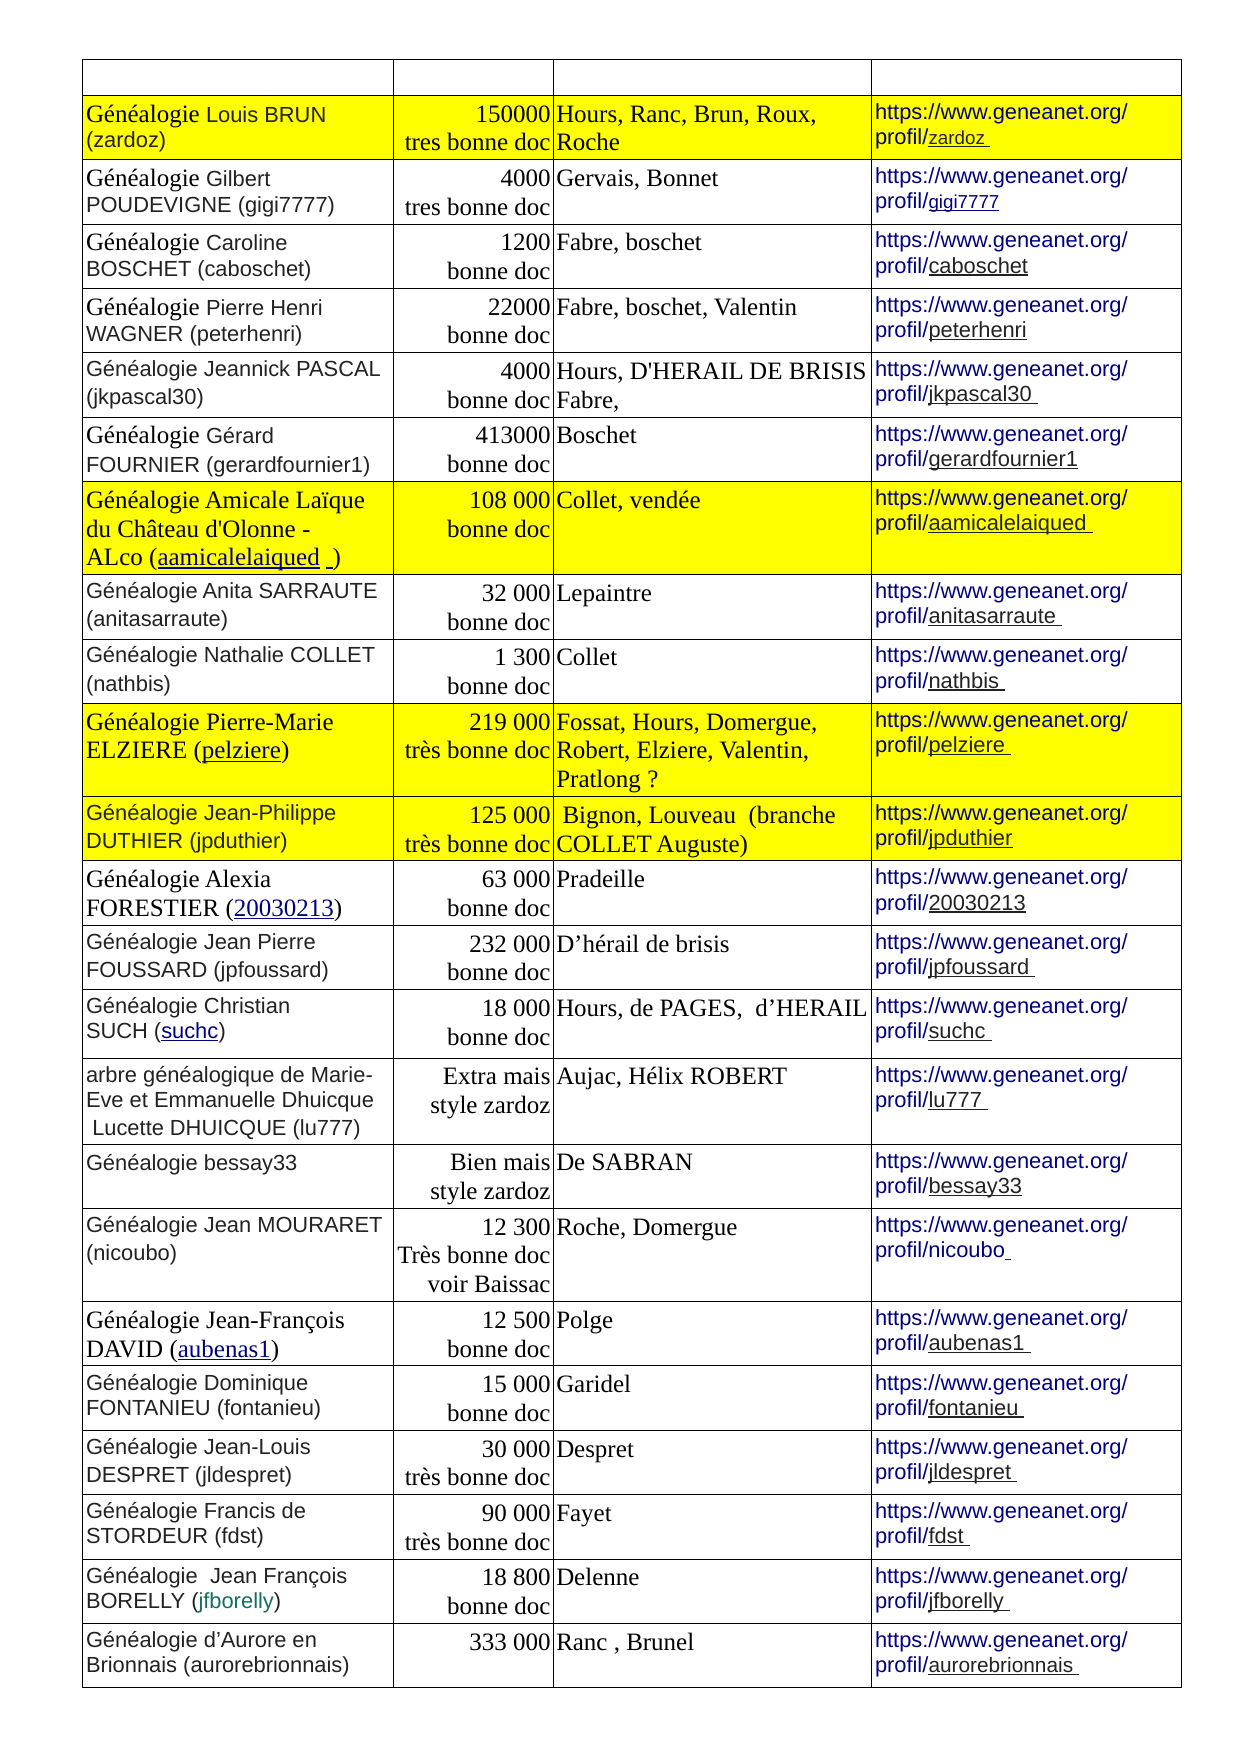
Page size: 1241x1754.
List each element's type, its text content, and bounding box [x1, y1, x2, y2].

table_cell Hours, de PAGES, d’HERAIL [554, 990, 871, 1057]
table_cell Généalogie Jean-Louis DESPRET (jldespret) [83, 1431, 393, 1494]
table_cell https://www.geneanet.org/profil/bessay33 [872, 1145, 1181, 1208]
table_cell Bignon, Louveau (branche COLLET Auguste) [554, 797, 871, 860]
table_cell Extra mais style zardoz [394, 1059, 553, 1143]
table_cell Collet [554, 640, 871, 703]
table_cell Polge [554, 1302, 871, 1365]
table_cell 413000 bonne doc [394, 418, 553, 481]
table_cell 150000 tres bonne doc [394, 96, 553, 159]
table_cell https://www.geneanet.org/profil/fdst [872, 1495, 1181, 1558]
table_cell Généalogie Francis de STORDEUR (fdst) [83, 1495, 393, 1558]
table_cell Généalogie Dominique FONTANIEU (fontanieu) [83, 1366, 393, 1430]
table_cell 18 800 bonne doc [394, 1560, 553, 1623]
table_cell Lepaintre [554, 575, 871, 638]
table_cell Aujac, Hélix ROBERT [554, 1059, 871, 1143]
table_cell Despret [554, 1431, 871, 1494]
table_cell Généalogie Louis BRUN (zardoz) [83, 96, 393, 159]
table_cell https://www.geneanet.org/profil/pelziere [872, 704, 1181, 796]
table_cell Généalogie Gilbert POUDEVIGNE (gigi7777) [83, 160, 393, 223]
table_cell https://www.geneanet.org/profil/caboschet [872, 225, 1181, 288]
table_cell https://www.geneanet.org/profil/suchc [872, 990, 1181, 1057]
table_cell 1 300 bonne doc [394, 640, 553, 703]
table_cell Généalogie Nathalie COLLET (nathbis) [83, 640, 393, 703]
table_cell [872, 60, 1181, 95]
table_cell 63 000 bonne doc [394, 861, 553, 925]
table_cell Hours, D'HERAIL DE BRISIS Fabre, [554, 353, 871, 417]
table_cell https://www.geneanet.org/profil/jpfoussard [872, 926, 1181, 989]
table_cell Ranc , Brunel [554, 1624, 871, 1687]
table_cell https://www.geneanet.org/profil/nathbis [872, 640, 1181, 703]
table_cell https://www.geneanet.org/profil/jfborelly [872, 1560, 1181, 1623]
table_cell https://www.geneanet.org/profil/aurorebrionnais [872, 1624, 1181, 1687]
table_cell 90 000 très bonne doc [394, 1495, 553, 1558]
table_cell 4000 bonne doc [394, 353, 553, 417]
table_cell https://www.geneanet.org/profil/nicoubo [872, 1209, 1181, 1301]
table_cell Collet, vendée [554, 482, 871, 574]
table_cell Généalogie Jean François BORELLY (jfborelly) [83, 1560, 393, 1623]
table_cell Généalogie Pierre Henri WAGNER (peterhenri) [83, 289, 393, 352]
table_cell https://www.geneanet.org/profil/jpduthier [872, 797, 1181, 860]
table_cell Généalogie Christian SUCH (suchc) [83, 990, 393, 1057]
table_cell Généalogie Jean Pierre FOUSSARD (jpfoussard) [83, 926, 393, 989]
table_cell Boschet [554, 418, 871, 481]
table_cell https://www.geneanet.org/profil/20030213 [872, 861, 1181, 925]
table_cell Hours, Ranc, Brun, Roux, Roche [554, 96, 871, 159]
table_cell https://www.geneanet.org/profil/fontanieu [872, 1366, 1181, 1430]
table_cell https://www.geneanet.org/profil/lu777 [872, 1059, 1181, 1143]
table_cell Généalogie Pierre-Marie ELZIERE (pelziere) [83, 704, 393, 796]
table_cell https://www.geneanet.org/profil/anitasarraute [872, 575, 1181, 638]
table_cell Delenne [554, 1560, 871, 1623]
table_cell Généalogie Jean-François DAVID (aubenas1) [83, 1302, 393, 1365]
table_cell Bien mais style zardoz [394, 1145, 553, 1208]
table_cell https://www.geneanet.org/profil/aamicalelaiqued [872, 482, 1181, 574]
table_cell https://www.geneanet.org/profil/gerardfournier1 [872, 418, 1181, 481]
table_cell https://www.geneanet.org/profil/peterhenri [872, 289, 1181, 352]
table_cell Généalogie Amicale Laïque du Château d'Olonne - ALco (aamicalelaiqued ) [83, 482, 393, 574]
table_cell Garidel [554, 1366, 871, 1430]
table_cell 18 000 bonne doc [394, 990, 553, 1057]
table_cell 125 000 très bonne doc [394, 797, 553, 860]
table_cell Généalogie Jeannick PASCAL (jkpascal30) [83, 353, 393, 417]
table_cell 232 000 bonne doc [394, 926, 553, 989]
table_cell 12 300 Très bonne doc voir Baissac [394, 1209, 553, 1301]
table_cell Généalogie Jean-Philippe DUTHIER (jpduthier) [83, 797, 393, 860]
table_cell arbre généalogique de Marie-Eve et Emmanuelle Dhuicque Lucette DHUICQUE (lu777) [83, 1059, 393, 1143]
table_cell https://www.geneanet.org/profil/jldespret [872, 1431, 1181, 1494]
table_cell Pradeille [554, 861, 871, 925]
table_cell 219 000 très bonne doc [394, 704, 553, 796]
table_cell De SABRAN [554, 1145, 871, 1208]
table_cell Fayet [554, 1495, 871, 1558]
table_cell Généalogie d’Aurore en Brionnais (aurorebrionnais) [83, 1624, 393, 1687]
table_cell https://www.geneanet.org/profil/jkpascal30 [872, 353, 1181, 417]
table_cell 108 000 bonne doc [394, 482, 553, 574]
table_cell 1200 bonne doc [394, 225, 553, 288]
table_cell Généalogie bessay33 [83, 1145, 393, 1208]
table_cell 15 000 bonne doc [394, 1366, 553, 1430]
table_cell https://www.geneanet.org/profil/gigi7777 [872, 160, 1181, 223]
table_cell 30 000 très bonne doc [394, 1431, 553, 1494]
table_cell [83, 60, 393, 95]
table_cell https://www.geneanet.org/profil/zardoz [872, 96, 1181, 159]
table_cell 333 000 [394, 1624, 553, 1687]
table_cell Généalogie Anita SARRAUTE (anitasarraute) [83, 575, 393, 638]
table_cell [394, 60, 553, 95]
table_cell Généalogie Alexia FORESTIER (20030213) [83, 861, 393, 925]
table_cell 22000 bonne doc [394, 289, 553, 352]
table_cell Généalogie Gérard FOURNIER (gerardfournier1) [83, 418, 393, 481]
table_cell 32 000 bonne doc [394, 575, 553, 638]
table_cell Généalogie Jean MOURARET (nicoubo) [83, 1209, 393, 1301]
table_cell 4000 tres bonne doc [394, 160, 553, 223]
table_cell Gervais, Bonnet [554, 160, 871, 223]
table_cell https://www.geneanet.org/profil/aubenas1 [872, 1302, 1181, 1365]
table_cell Fabre, boschet, Valentin [554, 289, 871, 352]
table_cell 12 500 bonne doc [394, 1302, 553, 1365]
table_cell Fabre, boschet [554, 225, 871, 288]
table_cell Généalogie Caroline BOSCHET (caboschet) [83, 225, 393, 288]
table_cell [554, 60, 871, 95]
table_cell D’hérail de brisis [554, 926, 871, 989]
table_cell Fossat, Hours, Domergue, Robert, Elziere, Valentin, Pratlong ? [554, 704, 871, 796]
table_cell Roche, Domergue [554, 1209, 871, 1301]
